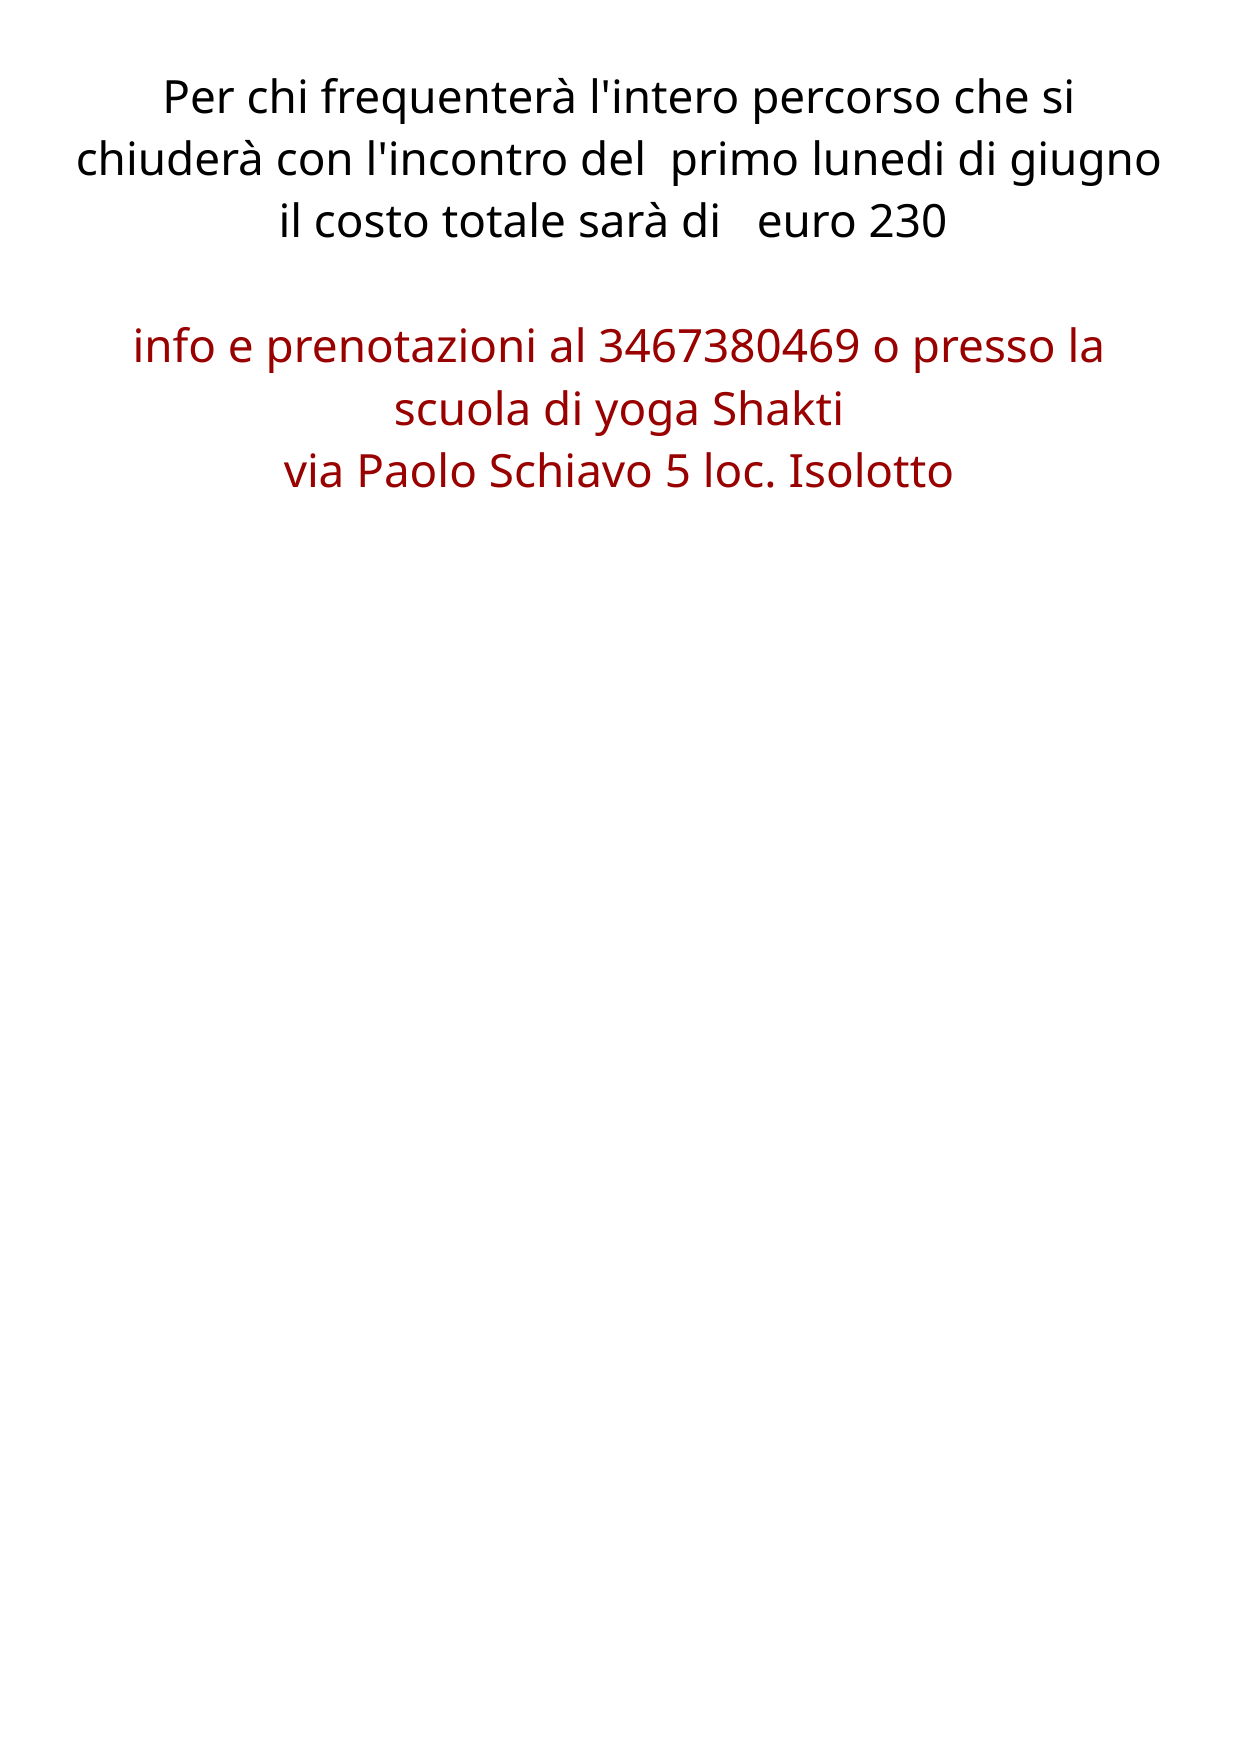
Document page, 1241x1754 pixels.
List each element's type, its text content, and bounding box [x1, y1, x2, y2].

text Per chi frequenterà l'intero percorso che si chiuderà con l'incontro del primo lunedi di giugno il costo totale sarà di euro 230 [62, 64, 1175, 251]
text via Paolo Schiavo 5 loc. Isolotto [62, 438, 1175, 501]
text info e prenotazioni al 3467380469 o presso la scuola di yoga Shakti [62, 314, 1175, 438]
